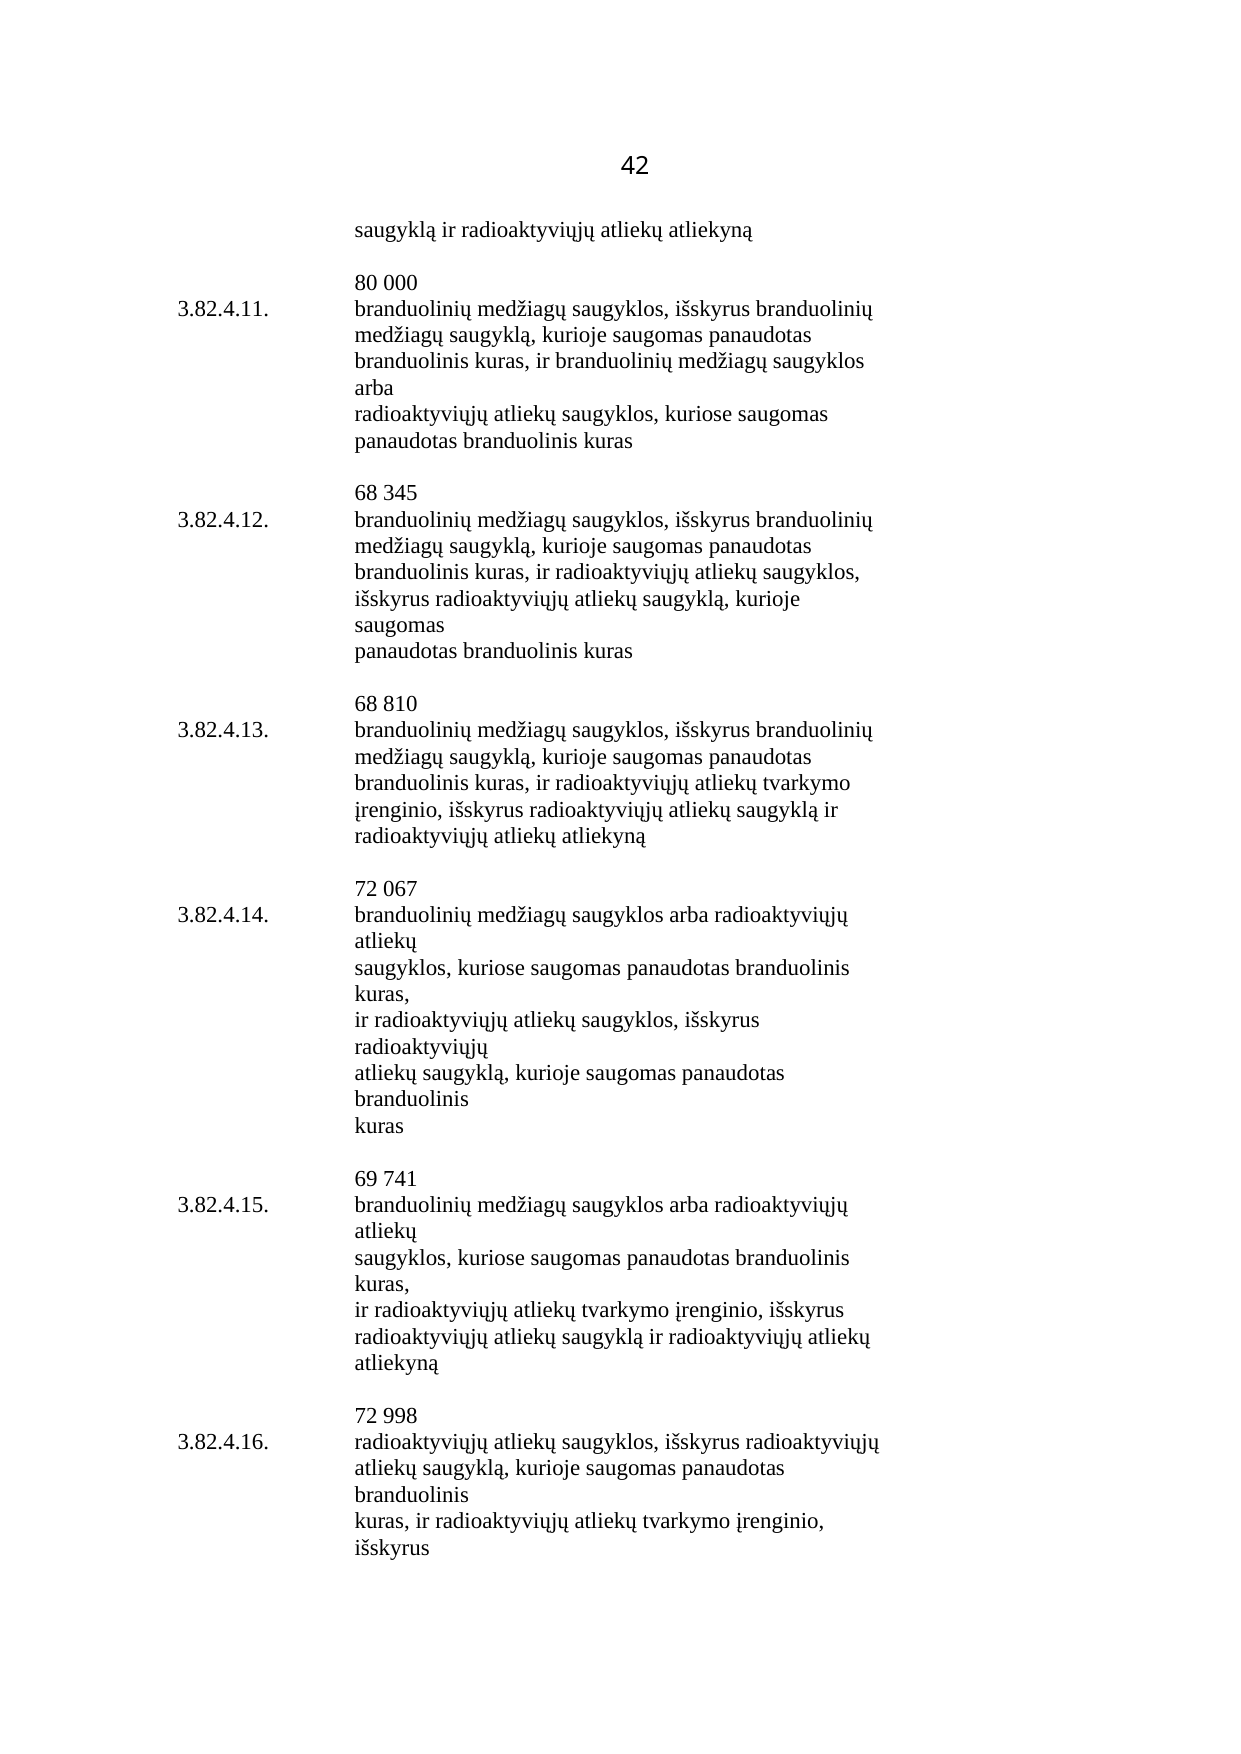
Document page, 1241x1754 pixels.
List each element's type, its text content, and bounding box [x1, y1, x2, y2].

text atliekų saugyklą, kurioje saugomas panaudotas branduolinis [354, 1454, 892, 1507]
text medžiagų saugyklą, kurioje saugomas panaudotas [354, 743, 892, 769]
text atliekyną 72 998 [354, 1349, 892, 1428]
text 3.82.4.15. branduolinių medžiagų saugyklos arba radioaktyviųjų atliekų [177, 1191, 892, 1244]
text 3.82.4.12. branduolinių medžiagų saugyklos, išskyrus branduolinių [177, 506, 892, 532]
text 3.82.4.13. branduolinių medžiagų saugyklos, išskyrus branduolinių [177, 717, 892, 743]
text radioaktyviųjų atliekų atliekyną 72 067 [354, 822, 892, 901]
text saugyklos, kuriose saugomas panaudotas branduolinis kuras, [354, 1244, 892, 1296]
text kuras, ir radioaktyviųjų atliekų tvarkymo įrenginio, išskyrus [354, 1507, 892, 1560]
text atliekų saugyklą, kurioje saugomas panaudotas branduolinis [354, 1059, 892, 1112]
text medžiagų saugyklą, kurioje saugomas panaudotas [354, 532, 892, 558]
text branduolinis kuras, ir radioaktyviųjų atliekų saugyklos, [354, 558, 892, 585]
text 3.82.4.11. branduolinių medžiagų saugyklos, išskyrus branduolinių [177, 295, 892, 321]
text medžiagų saugyklą, kurioje saugomas panaudotas [354, 321, 892, 348]
text 3.82.4.16. radioaktyviųjų atliekų saugyklos, išskyrus radioaktyviųjų [177, 1428, 892, 1454]
text radioaktyviųjų atliekų saugyklos, kuriose saugomas [354, 400, 892, 427]
text 3.82.4.14. branduolinių medžiagų saugyklos arba radioaktyviųjų atliekų [177, 901, 892, 954]
text radioaktyviųjų atliekų saugyklą ir radioaktyviųjų atliekų [354, 1323, 892, 1349]
text branduolinis kuras, ir branduolinių medžiagų saugyklos arba [354, 348, 892, 400]
text ir radioaktyviųjų atliekų saugyklos, išskyrus radioaktyviųjų [354, 1006, 892, 1059]
text panaudotas branduolinis kuras 68 810 [354, 637, 892, 717]
text įrenginio, išskyrus radioaktyviųjų atliekų saugyklą ir [354, 796, 892, 822]
text išskyrus radioaktyviųjų atliekų saugyklą, kurioje saugomas [354, 585, 892, 637]
text saugyklą ir radioaktyviųjų atliekų atliekyną 80 000 [354, 216, 892, 295]
text ir radioaktyviųjų atliekų tvarkymo įrenginio, išskyrus [354, 1296, 892, 1323]
text saugyklos, kuriose saugomas panaudotas branduolinis kuras, [354, 954, 892, 1006]
text branduolinis kuras, ir radioaktyviųjų atliekų tvarkymo [354, 769, 892, 796]
text panaudotas branduolinis kuras 68 345 [354, 427, 892, 506]
text kuras 69 741 [354, 1112, 892, 1191]
